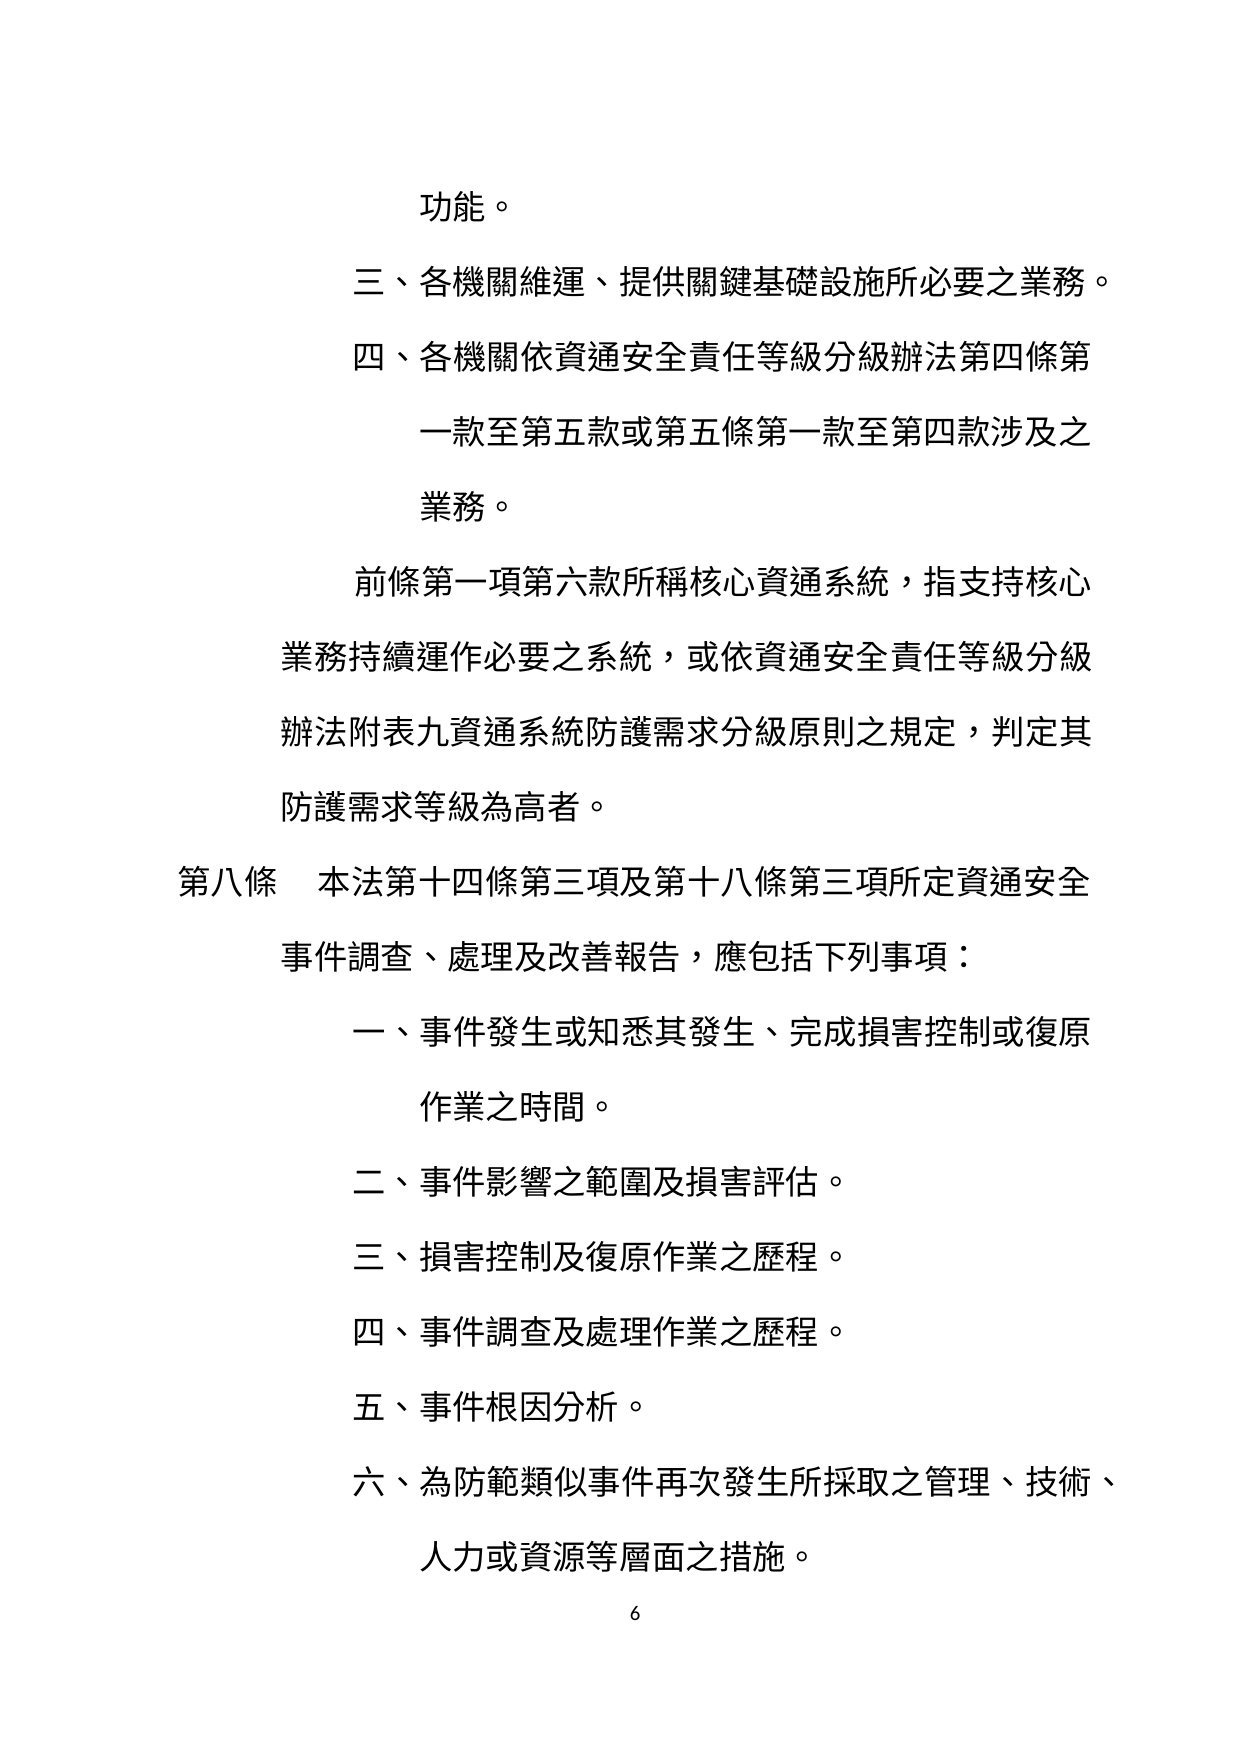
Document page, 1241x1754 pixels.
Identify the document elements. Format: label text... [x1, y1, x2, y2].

text 五、事件根因分析。 [352, 1361, 1092, 1436]
text 第八條 本法第十四條第三項及第十八條第三項所定資通安全事件調查、處理及改善報告，應包括下列事項： [177, 836, 1092, 986]
text 三、損害控制及復原作業之歷程。 [352, 1211, 1092, 1286]
text 六、為防範類似事件再次發生所採取之管理、技術、人力或資源等層面之措施。 [352, 1436, 1092, 1586]
text 一、事件發生或知悉其發生、完成損害控制或復原作業之時間。 [352, 986, 1092, 1136]
text 功能。 [352, 161, 1092, 236]
text 二、事件影響之範圍及損害評估。 [352, 1136, 1092, 1211]
text 四、各機關依資通安全責任等級分級辦法第四條第一款至第五款或第五條第一款至第四款涉及之業務。 [352, 311, 1092, 536]
text 前條第一項第六款所稱核心資通系統，指支持核心業務持續運作必要之系統，或依資通安全責任等級分級辦法附表九資通系統防護需求分級原則之規定，判定其防護需求等級為高者。 [280, 536, 1092, 836]
text 四、事件調查及處理作業之歷程。 [352, 1286, 1092, 1361]
text 三、各機關維運、提供關鍵基礎設施所必要之業務。 [352, 236, 1092, 311]
